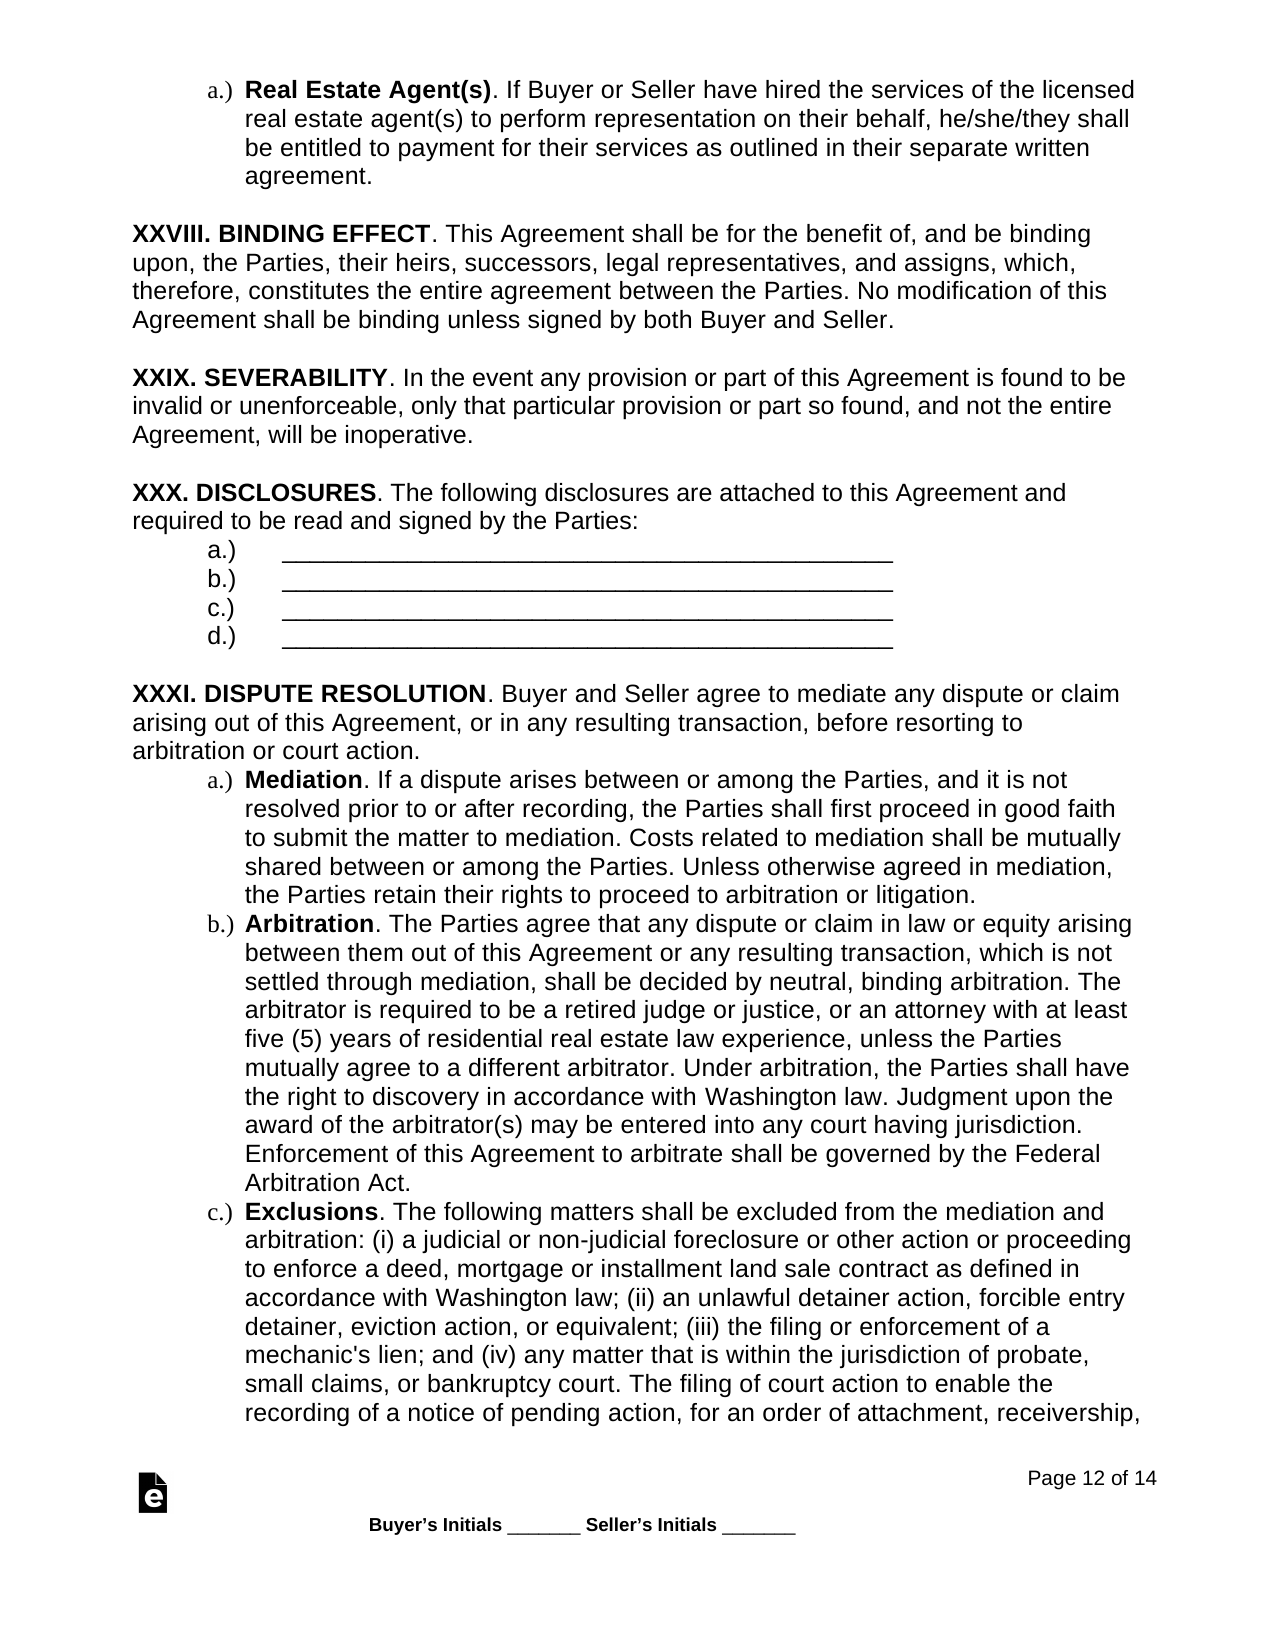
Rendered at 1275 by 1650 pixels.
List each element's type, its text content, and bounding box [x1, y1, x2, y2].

text d.) ____________________________________________ [207, 621, 1143, 650]
text XXXI. DISPUTE RESOLUTION. Buyer and Seller agree to mediate any dispute or claim arising out of this Agreement, or in any resulting transaction, before resorting to arbitration or court action. [132, 679, 1143, 765]
list Exclusions. The following matters shall be excluded from the mediation and arbitration: (i) a judicial or non-judicial foreclosure or other action or proceeding to enforce a deed, mortgage or installment land sale contract as defined in accordance with Washington law; (ii) an unlawful detainer action, forcible entry detainer, eviction action, or equivalent; (iii) the filing or enforcement of a mechanic's lien; and (iv) any matter that is within the jurisdiction of probate, small claims, or bankruptcy court. The filing of court action to enable the recording of a notice of pending action, for an order of attachment, receivership, [207, 1197, 1143, 1427]
text XXX. DISCLOSURES. The following disclosures are attached to this Agreement and required to be read and signed by the Parties: [132, 478, 1143, 535]
list Real Estate Agent(s). If Buyer or Seller have hired the services of the licensed real estate agent(s) to perform representation on their behalf, he/she/they shall be entitled to payment for their services as outlined in their separate written agreement. [207, 75, 1143, 190]
list Mediation. If a dispute arises between or among the Parties, and it is not resolved prior to or after recording, the Parties shall first proceed in good faith to submit the matter to mediation. Costs related to mediation shall be mutually shared between or among the Parties. Unless otherwise agreed in mediation, the Parties retain their rights to proceed to arbitration or litigation. [207, 765, 1143, 909]
text XXVIII. BINDING EFFECT. This Agreement shall be for the benefit of, and be binding upon, the Parties, their heirs, successors, legal representatives, and assigns, which, therefore, constitutes the entire agreement between the Parties. No modification of this Agreement shall be binding unless signed by both Buyer and Seller. [132, 219, 1143, 334]
text a.) ____________________________________________ [207, 535, 1143, 564]
text b.) ____________________________________________ [207, 564, 1143, 593]
text XXIX. SEVERABILITY. In the event any provision or part of this Agreement is found to be invalid or unenforceable, only that particular provision or part so found, and not the entire Agreement, will be inoperative. [132, 363, 1143, 449]
list Arbitration. The Parties agree that any dispute or claim in law or equity arising between them out of this Agreement or any resulting transaction, which is not settled through mediation, shall be decided by neutral, binding arbitration. The arbitrator is required to be a retired judge or justice, or an attorney with at least five (5) years of residential real estate law experience, unless the Parties mutually agree to a different arbitrator. Under arbitration, the Parties shall have the right to discovery in accordance with Washington law. Judgment upon the award of the arbitrator(s) may be entered into any court having jurisdiction. Enforcement of this Agreement to arbitrate shall be governed by the Federal Arbitration Act. [207, 909, 1143, 1197]
text c.) ____________________________________________ [207, 593, 1143, 621]
